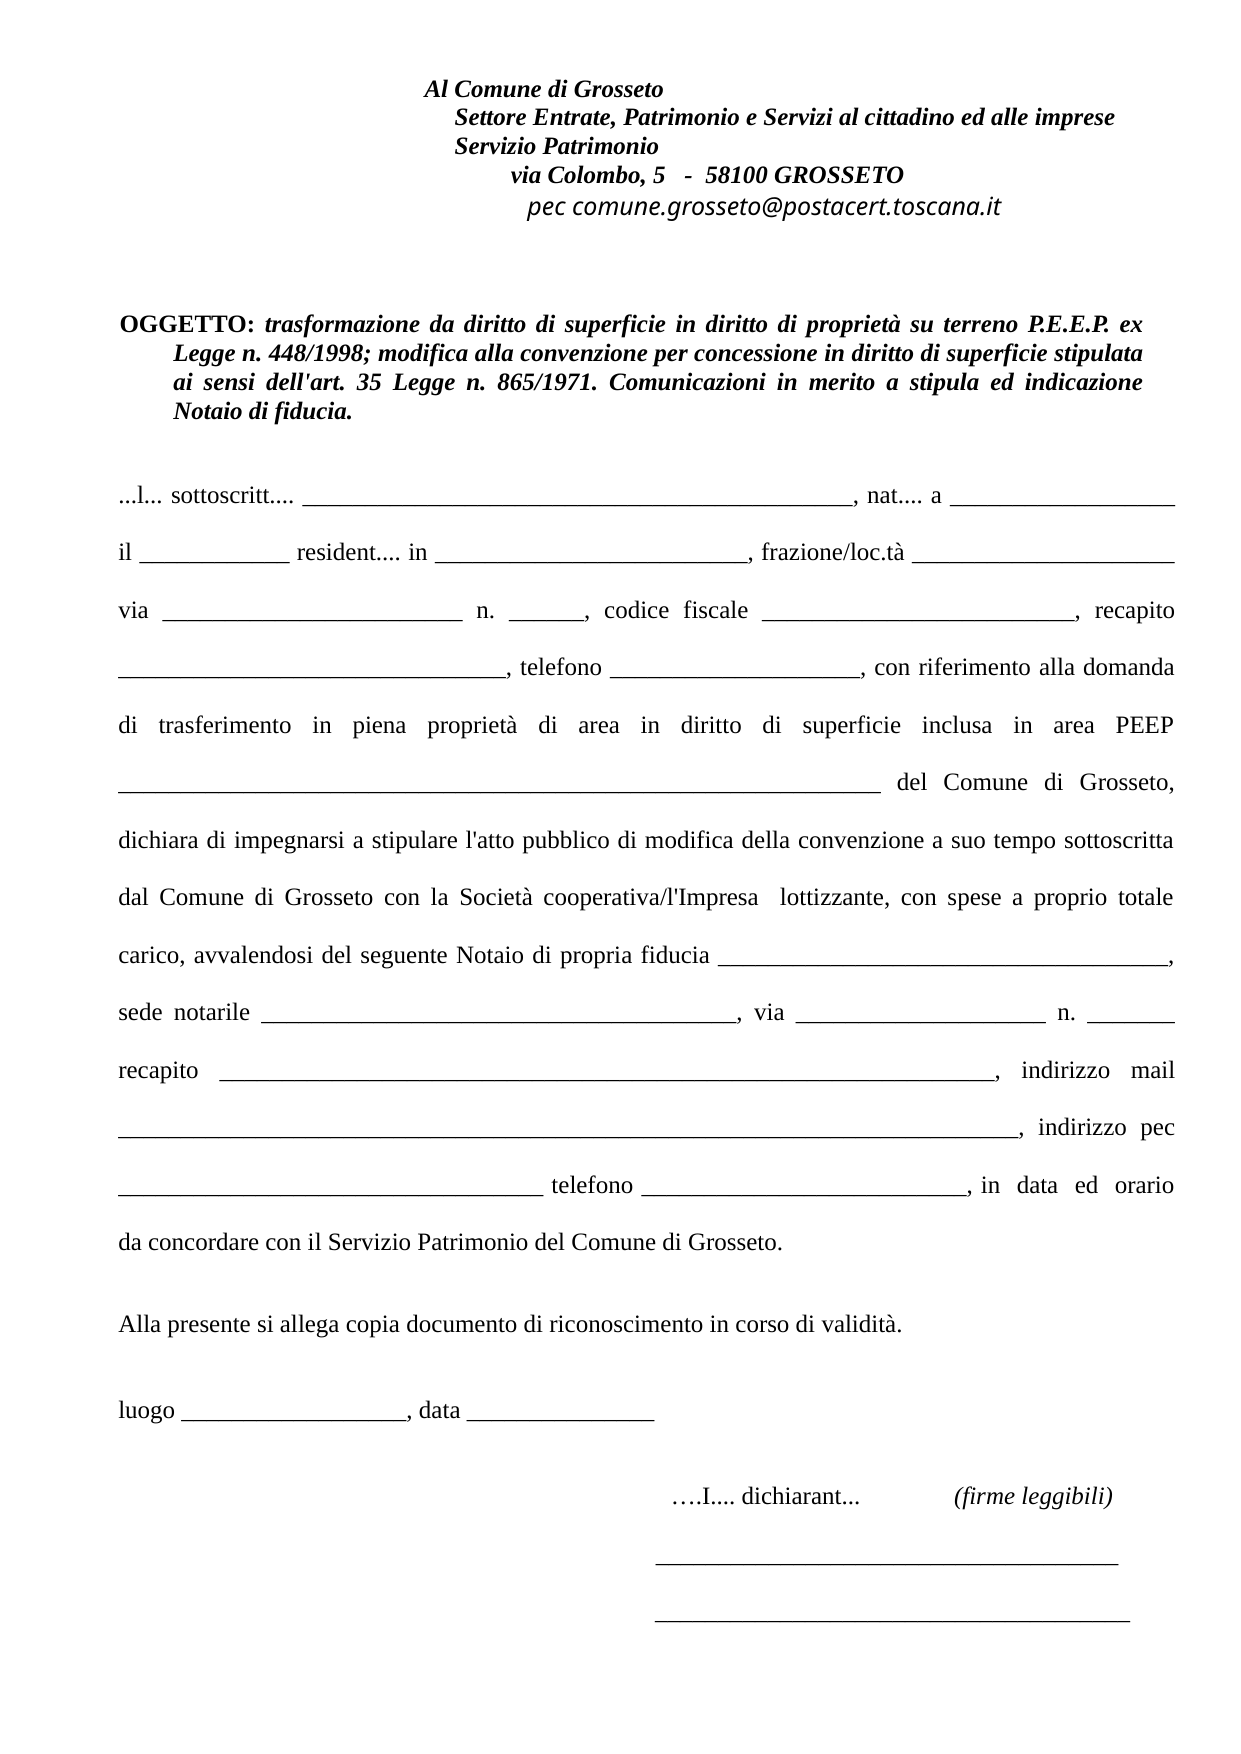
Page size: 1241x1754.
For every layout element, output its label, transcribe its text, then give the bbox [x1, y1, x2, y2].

text ...l... sottoscritt.... ____________________________________________, nat.... a __________________ il ____________ resident.... in _________________________, frazione/loc.tà _____________________ via ________________________ n. ______, codice fiscale _________________________, recapito _______________________________, telefono ____________________, con riferimento alla domanda di trasferimento in piena proprietà di area in diritto di superficie inclusa in area PEEP _____________________________________________________________ del Comune di Grosseto, dichiara di impegnarsi a stipulare l'atto pubblico di modifica della convenzione a suo tempo sottoscritta dal Comune di Grosseto con la Società cooperativa/l'Impresa lottizzante, con spese a proprio totale carico, avvalendosi del seguente Notaio di propria fiducia ____________________________________, sede notarile ______________________________________, via ____________________ n. _______ recapito ______________________________________________________________, indirizzo mail ________________________________________________________________________, indirizzo pec __________________________________ telefono __________________________, in data ed orario da concordare con il Servizio Patrimonio del Comune di Grosseto. [118, 480, 1175, 1256]
text Servizio Patrimonio [429, 131, 1117, 160]
text ______________________________________ [118, 1567, 1175, 1625]
text via Colombo, 5 - 58100 GROSSETO [429, 160, 1117, 189]
text Alla presente si allega copia documento di riconoscimento in corso di validità. [118, 1309, 1147, 1337]
text luogo __________________, data _______________ [118, 1395, 1152, 1424]
text _____________________________________ [118, 1539, 1152, 1567]
text OGGETTO: trasformazione da diritto di superficie in diritto di proprietà su terreno P.E.E.P. ex Legge n. 448/1998; modifica alla convenzione per concessione in diritto di superficie stipulata ai sensi dell'art. 35 Legge n. 865/1971. Comunicazioni in merito a stipula ed indicazione Notaio di fiducia. [119, 309, 1147, 424]
text ….I.... dichiarant... (firme leggibili) [118, 1481, 1175, 1510]
text pec comune.grosseto@postacert.toscana.it [118, 189, 1122, 223]
text Settore Entrate, Patrimonio e Servizi al cittadino ed alle imprese [429, 102, 1131, 131]
text Al Comune di Grosseto [118, 74, 1122, 102]
